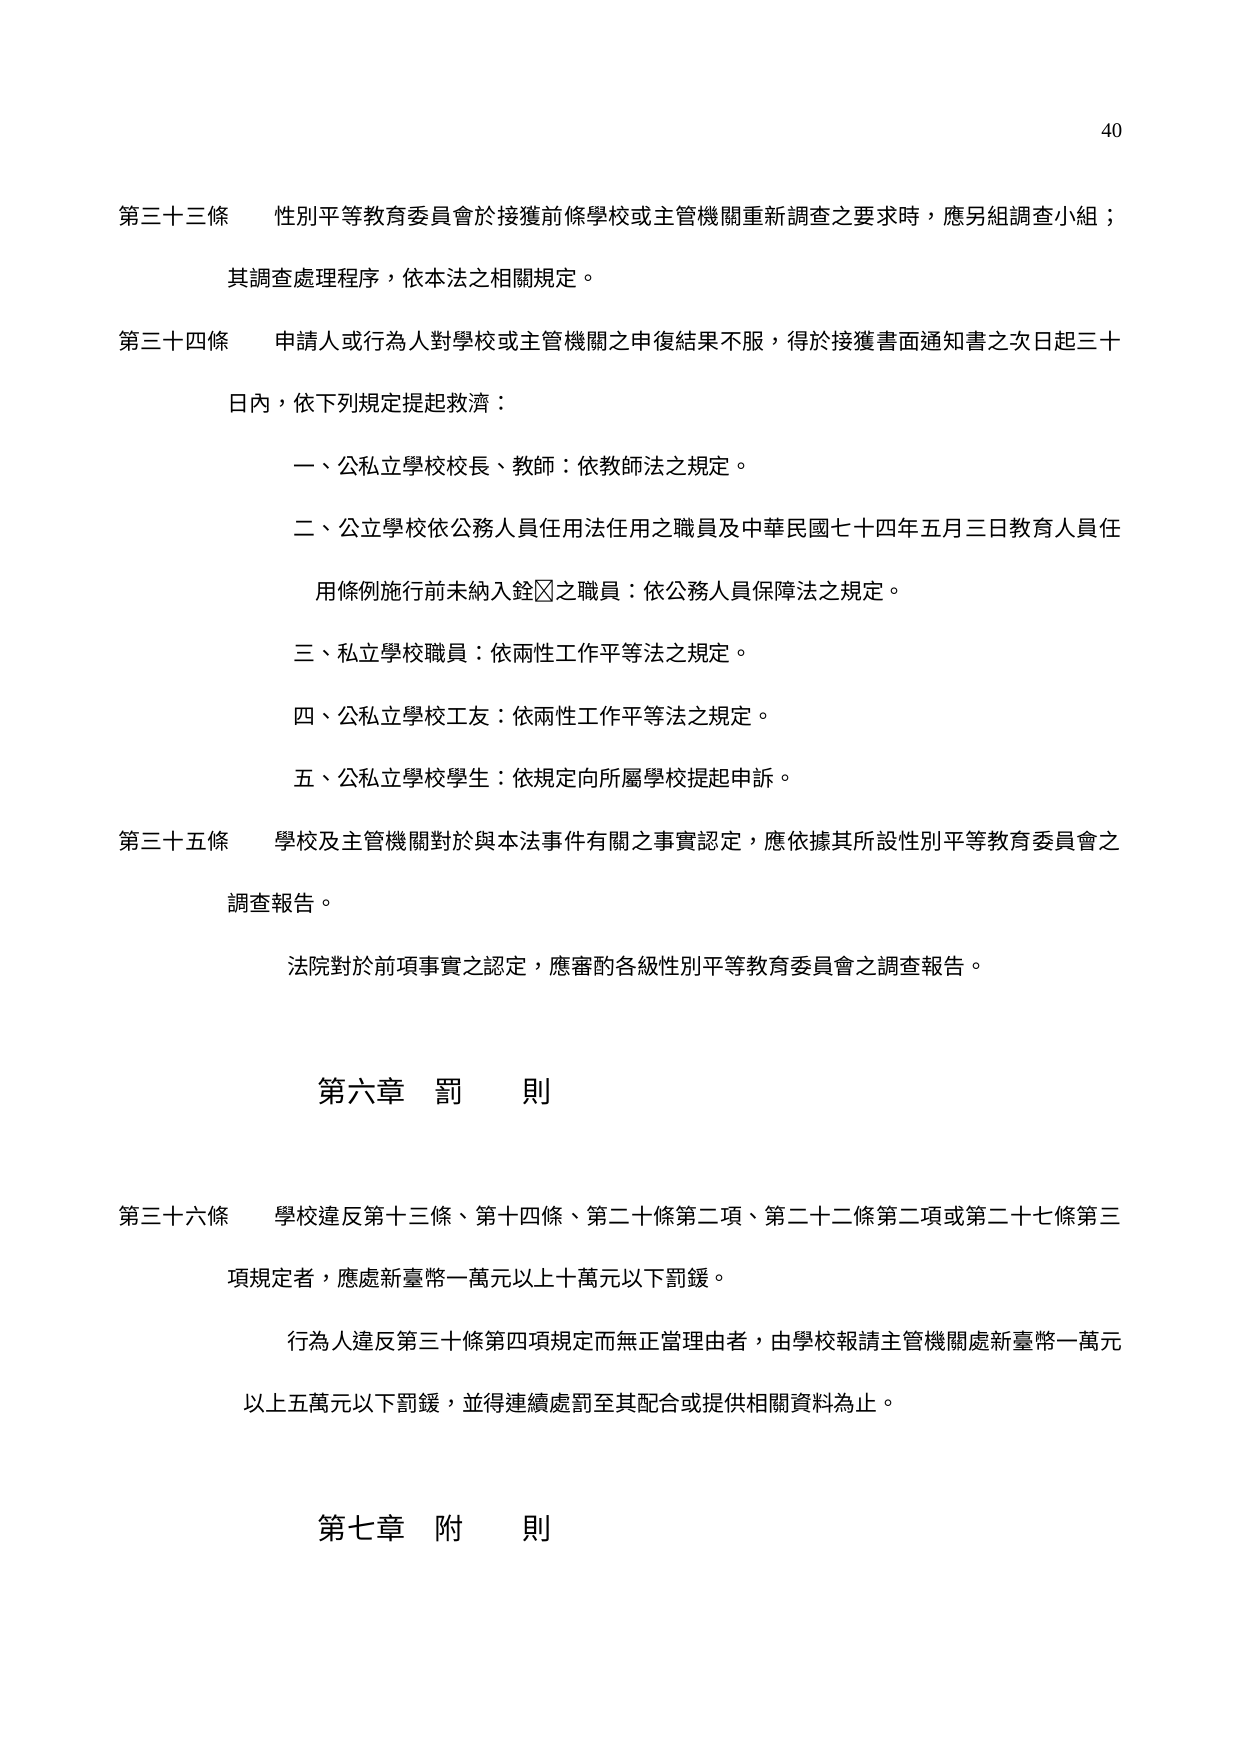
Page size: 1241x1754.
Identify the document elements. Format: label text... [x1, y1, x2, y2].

text 第三十五條 學校及主管機關對於與本法事件有關之事實認定，應依據其所設性別平等教育委員會之調查報告。 [118, 798, 1122, 923]
text 第三十四條 申請人或行為人對學校或主管機關之申復結果不服，得於接獲書面通知書之次日起三十日內，依下列規定提起救濟： [118, 298, 1122, 423]
text 第六章 罰 則 [318, 1048, 1122, 1110]
text 法院對於前項事實之認定，應審酌各級性別平等教育委員會之調查報告。 [243, 923, 1122, 985]
text 行為人違反第三十條第四項規定而無正當理由者，由學校報請主管機關處新臺幣一萬元以上五萬元以下罰鍰，並得連續處罰至其配合或提供相關資料為止。 [243, 1298, 1122, 1423]
text 第七章 附 則 [318, 1485, 1122, 1548]
text 三、私立學校職員：依兩性工作平等法之規定。 [293, 610, 1122, 673]
text 一、公私立學校校長、教師：依教師法之規定。 [293, 423, 1122, 485]
text 第三十六條 學校違反第十三條、第十四條、第二十條第二項、第二十二條第二項或第二十七條第三項規定者，應處新臺幣一萬元以上十萬元以下罰鍰。 [118, 1173, 1122, 1298]
text 四、公私立學校工友：依兩性工作平等法之規定。 [293, 673, 1122, 735]
text 五、公私立學校學生：依規定向所屬學校提起申訴。 [293, 735, 1122, 798]
text 第三十三條 性別平等教育委員會於接獲前條學校或主管機關重新調查之要求時，應另組調查小組；其調查處理程序，依本法之相關規定。 [118, 173, 1122, 298]
text 二、公立學校依公務人員任用法任用之職員及中華民國七十四年五月三日教育人員任用條例施行前未納入銓之職員：依公務人員保障法之規定。 [293, 485, 1122, 610]
